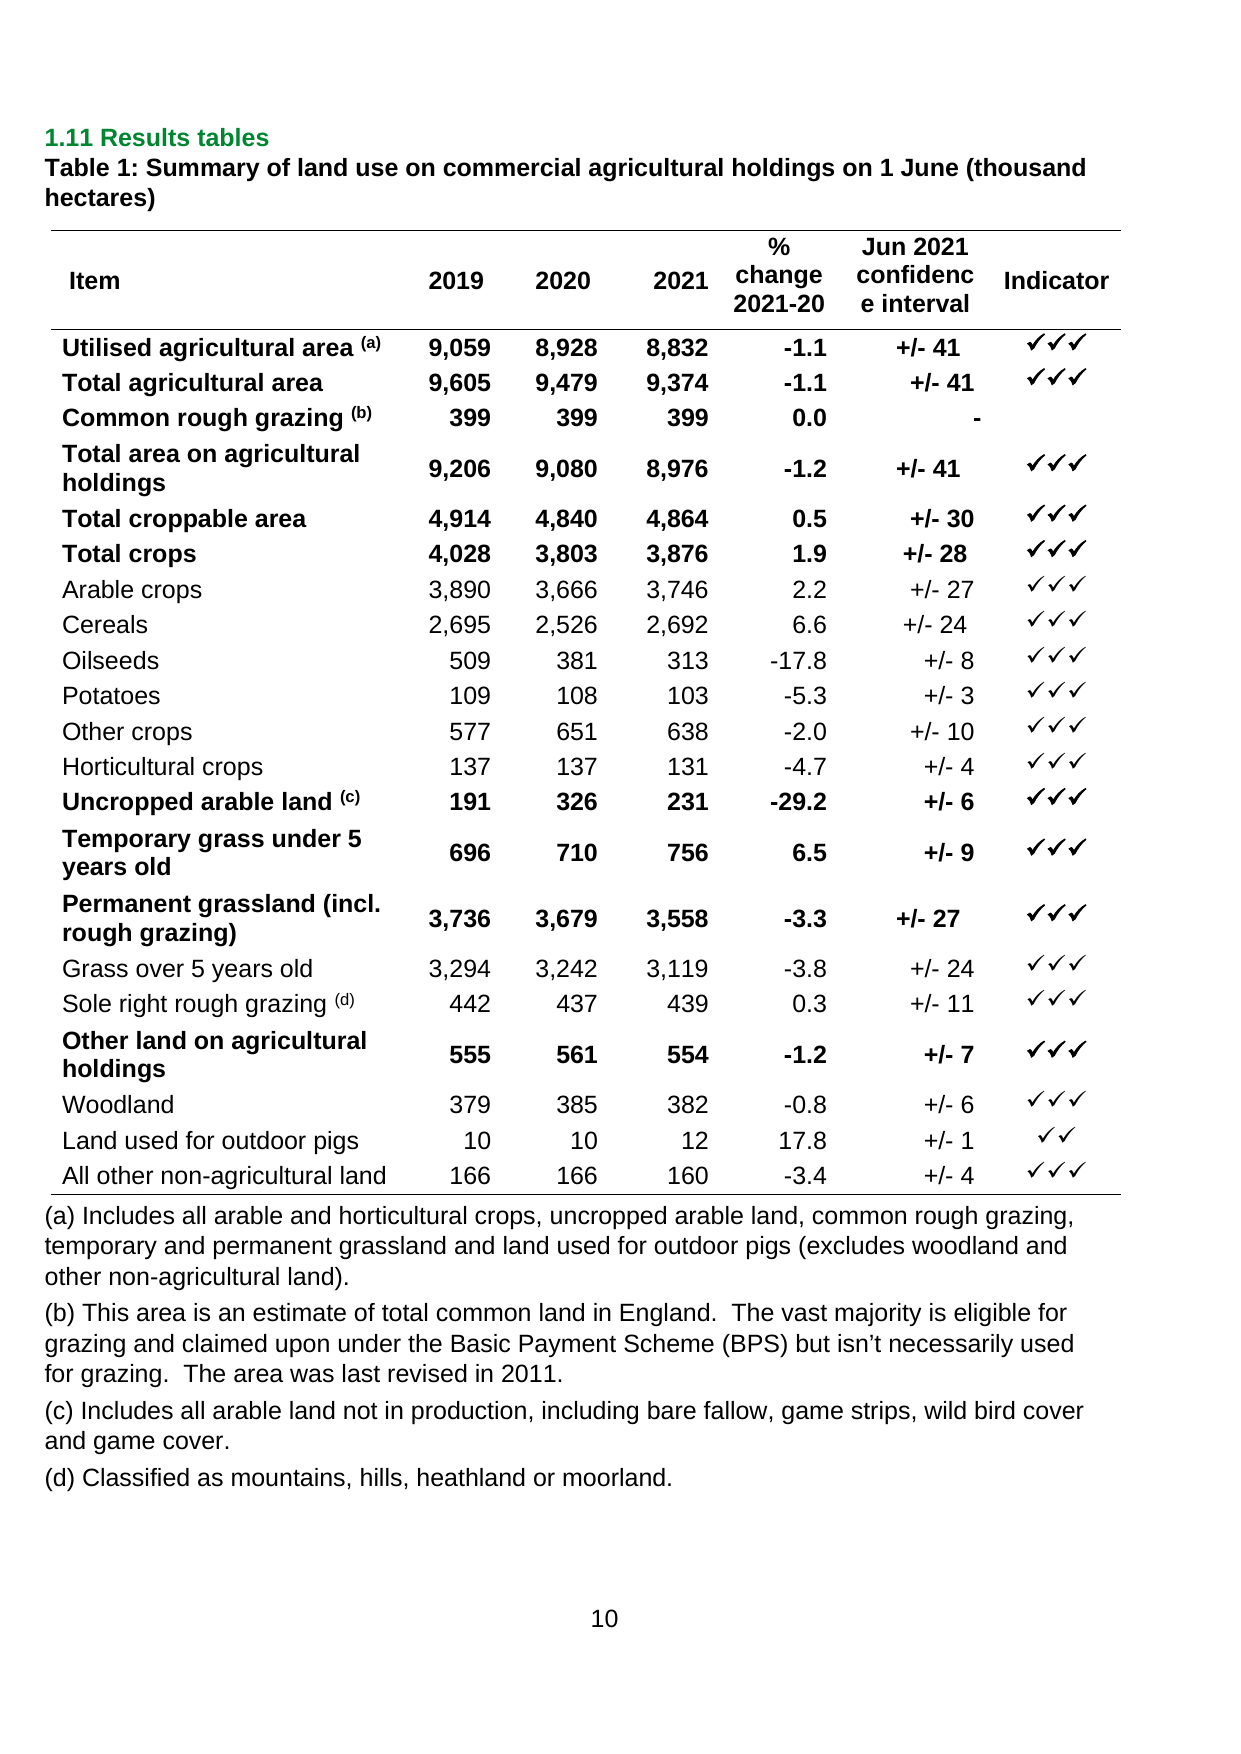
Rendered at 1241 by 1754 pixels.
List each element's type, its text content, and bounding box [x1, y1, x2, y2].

table_cell Total crops [51, 536, 416, 572]
table_cell 131 [609, 749, 720, 784]
table_cell 9,206 [416, 435, 502, 501]
table_cell 9,374 [609, 364, 720, 400]
table_cell -17.8 [720, 643, 838, 678]
table_cell 17.8 [720, 1123, 838, 1158]
table_cell  [993, 536, 1121, 572]
table_cell All other non-agricultural land [51, 1158, 416, 1193]
table_cell Temporary grass under 5 years old [51, 820, 416, 885]
table_cell 561 [502, 1022, 609, 1087]
table_cell 8,832 [609, 330, 720, 364]
table_cell +/- 4 [838, 1158, 992, 1193]
table_cell 3,294 [416, 951, 502, 986]
table_cell 638 [609, 713, 720, 749]
table_cell  [993, 501, 1121, 536]
table_cell -1.2 [720, 435, 838, 501]
table_cell  [993, 678, 1121, 713]
table_cell  [993, 643, 1121, 678]
table_cell Permanent grassland (incl. rough grazing) [51, 885, 416, 951]
table_cell +/- 1 [838, 1123, 992, 1158]
text (c) Includes all arable land not in production, including bare fallow, game strips, wild bird cover and game cover. [44, 1396, 1090, 1455]
subtitle 1.11 Results tables [44, 122, 1090, 151]
table_cell Total area on agricultural holdings [51, 435, 416, 501]
table_cell +/- 6 [838, 1087, 992, 1123]
table_cell 0.3 [720, 986, 838, 1022]
text (a) Includes all arable and horticultural crops, uncropped arable land, common rough grazing, temporary and permanent grassland and land used for outdoor pigs (excludes woodland and other non-agricultural land). [44, 1201, 1090, 1290]
table_cell +/- 41 [838, 364, 992, 400]
table_cell 4,840 [502, 501, 609, 536]
table_cell Land used for outdoor pigs [51, 1123, 416, 1158]
table_cell 4,864 [609, 501, 720, 536]
table_cell Other crops [51, 713, 416, 749]
table_cell  [993, 986, 1121, 1022]
table_cell +/- 4 [838, 749, 992, 784]
table_cell Common rough grazing (b) [51, 400, 416, 435]
table_cell 10 [502, 1123, 609, 1158]
table_cell Sole right rough grazing (d) [51, 986, 416, 1022]
table_cell +/- 24 [838, 607, 992, 642]
table_cell 509 [416, 643, 502, 678]
table_cell 442 [416, 986, 502, 1022]
table_cell 2,692 [609, 607, 720, 642]
table_cell -1.1 [720, 364, 838, 400]
table_cell -3.8 [720, 951, 838, 986]
table_cell -3.3 [720, 885, 838, 951]
table_cell  [993, 435, 1121, 501]
table_cell +/- 3 [838, 678, 992, 713]
table_cell 399 [502, 400, 609, 435]
table_cell 3,890 [416, 572, 502, 607]
table_cell  [993, 364, 1121, 400]
table_header 2021 [609, 231, 720, 329]
table_cell -2.0 [720, 713, 838, 749]
table_cell +/- 24 [838, 951, 992, 986]
table_cell 9,479 [502, 364, 609, 400]
table_cell  [993, 820, 1121, 885]
table_cell 3,803 [502, 536, 609, 572]
table_cell 108 [502, 678, 609, 713]
table_cell +/- 30 [838, 501, 992, 536]
table_header Jun 2021 confidence interval [838, 231, 992, 329]
table_cell 399 [416, 400, 502, 435]
table_cell 3,558 [609, 885, 720, 951]
table_cell 103 [609, 678, 720, 713]
table_cell  [993, 784, 1121, 819]
table_cell 0.5 [720, 501, 838, 536]
table_cell  [993, 1123, 1121, 1158]
table_cell 381 [502, 643, 609, 678]
table_cell Woodland [51, 1087, 416, 1123]
table_cell Horticultural crops [51, 749, 416, 784]
table_cell 3,736 [416, 885, 502, 951]
table_cell 9,080 [502, 435, 609, 501]
table_cell  [993, 885, 1121, 951]
table_cell 231 [609, 784, 720, 819]
table_cell 554 [609, 1022, 720, 1087]
table_cell 166 [502, 1158, 609, 1193]
table_cell 3,666 [502, 572, 609, 607]
table_cell 439 [609, 986, 720, 1022]
table_cell -29.2 [720, 784, 838, 819]
table_cell +/- 9 [838, 820, 992, 885]
table_cell 437 [502, 986, 609, 1022]
table_header % change 2021-20 [720, 231, 838, 329]
table_header Indicator [993, 231, 1121, 329]
table_cell 399 [609, 400, 720, 435]
table_cell 137 [416, 749, 502, 784]
table_header Item [51, 231, 416, 329]
table_cell +/- 28 [838, 536, 992, 572]
table_cell -0.8 [720, 1087, 838, 1123]
table_cell +/- 11 [838, 986, 992, 1022]
table_cell  [993, 330, 1121, 364]
table_cell  [993, 1087, 1121, 1123]
table_cell -3.4 [720, 1158, 838, 1193]
table_cell +/- 27 [838, 572, 992, 607]
table_cell 3,679 [502, 885, 609, 951]
table_cell 313 [609, 643, 720, 678]
table_cell Oilseeds [51, 643, 416, 678]
table_cell 10 [416, 1123, 502, 1158]
table_cell Total croppable area [51, 501, 416, 536]
table_cell 166 [416, 1158, 502, 1193]
table_cell 1.9 [720, 536, 838, 572]
table_cell 3,119 [609, 951, 720, 986]
text (b) This area is an estimate of total common land in England. The vast majority is eligible for grazing and claimed upon under the Basic Payment Scheme (BPS) but isn’t necessarily used for grazing. The area was last revised in 2011. [44, 1298, 1090, 1388]
table_cell 191 [416, 784, 502, 819]
table_header 2020 [502, 231, 609, 329]
table_cell 8,928 [502, 330, 609, 364]
table_cell +/- 27 [838, 885, 992, 951]
table_cell Utilised agricultural area (a) [51, 330, 416, 364]
table_cell Uncropped arable land (c) [51, 784, 416, 819]
table_cell 3,746 [609, 572, 720, 607]
table_cell -4.7 [720, 749, 838, 784]
table_cell -5.3 [720, 678, 838, 713]
table_cell -1.1 [720, 330, 838, 364]
table_cell 9,605 [416, 364, 502, 400]
table_cell Grass over 5 years old [51, 951, 416, 986]
table_cell +/- 10 [838, 713, 992, 749]
table_cell 326 [502, 784, 609, 819]
table_cell +/- 7 [838, 1022, 992, 1087]
table_cell  [993, 572, 1121, 607]
table_cell +/- 41 [838, 330, 992, 364]
table_cell  [993, 1158, 1121, 1193]
table_cell 756 [609, 820, 720, 885]
table_cell 0.0 [720, 400, 838, 435]
table_cell 696 [416, 820, 502, 885]
table_cell Other land on agricultural holdings [51, 1022, 416, 1087]
table_cell 137 [502, 749, 609, 784]
table_cell 382 [609, 1087, 720, 1123]
table_cell 6.6 [720, 607, 838, 642]
table_cell 2,695 [416, 607, 502, 642]
table_cell  [993, 749, 1121, 784]
table_cell 2.2 [720, 572, 838, 607]
text (d) Classified as mountains, hills, heathland or moorland. [44, 1463, 1090, 1492]
table_cell 9,059 [416, 330, 502, 364]
table_cell 4,028 [416, 536, 502, 572]
table_cell +/- 41 [838, 435, 992, 501]
table_cell Total agricultural area [51, 364, 416, 400]
table_cell  [993, 713, 1121, 749]
table_cell +/- 8 [838, 643, 992, 678]
table_cell 577 [416, 713, 502, 749]
table_cell -1.2 [720, 1022, 838, 1087]
table_cell 8,976 [609, 435, 720, 501]
table_cell 710 [502, 820, 609, 885]
table_cell 385 [502, 1087, 609, 1123]
table_cell  [993, 951, 1121, 986]
table_cell 12 [609, 1123, 720, 1158]
table_cell 4,914 [416, 501, 502, 536]
table_cell 3,242 [502, 951, 609, 986]
table_cell Arable crops [51, 572, 416, 607]
text Table 1: Summary of land use on commercial agricultural holdings on 1 June (thousand hectares) [44, 153, 1090, 212]
table_cell  [993, 607, 1121, 642]
table_cell [993, 400, 1121, 435]
table_cell Potatoes [51, 678, 416, 713]
table_header 2019 [416, 231, 502, 329]
table_cell 109 [416, 678, 502, 713]
table_cell - [838, 400, 992, 435]
table_cell 651 [502, 713, 609, 749]
table_cell 2,526 [502, 607, 609, 642]
table_cell 3,876 [609, 536, 720, 572]
table_cell Cereals [51, 607, 416, 642]
table_cell 160 [609, 1158, 720, 1193]
table_cell  [993, 1022, 1121, 1087]
table_cell +/- 6 [838, 784, 992, 819]
table_cell 379 [416, 1087, 502, 1123]
table_cell 6.5 [720, 820, 838, 885]
table_cell 555 [416, 1022, 502, 1087]
